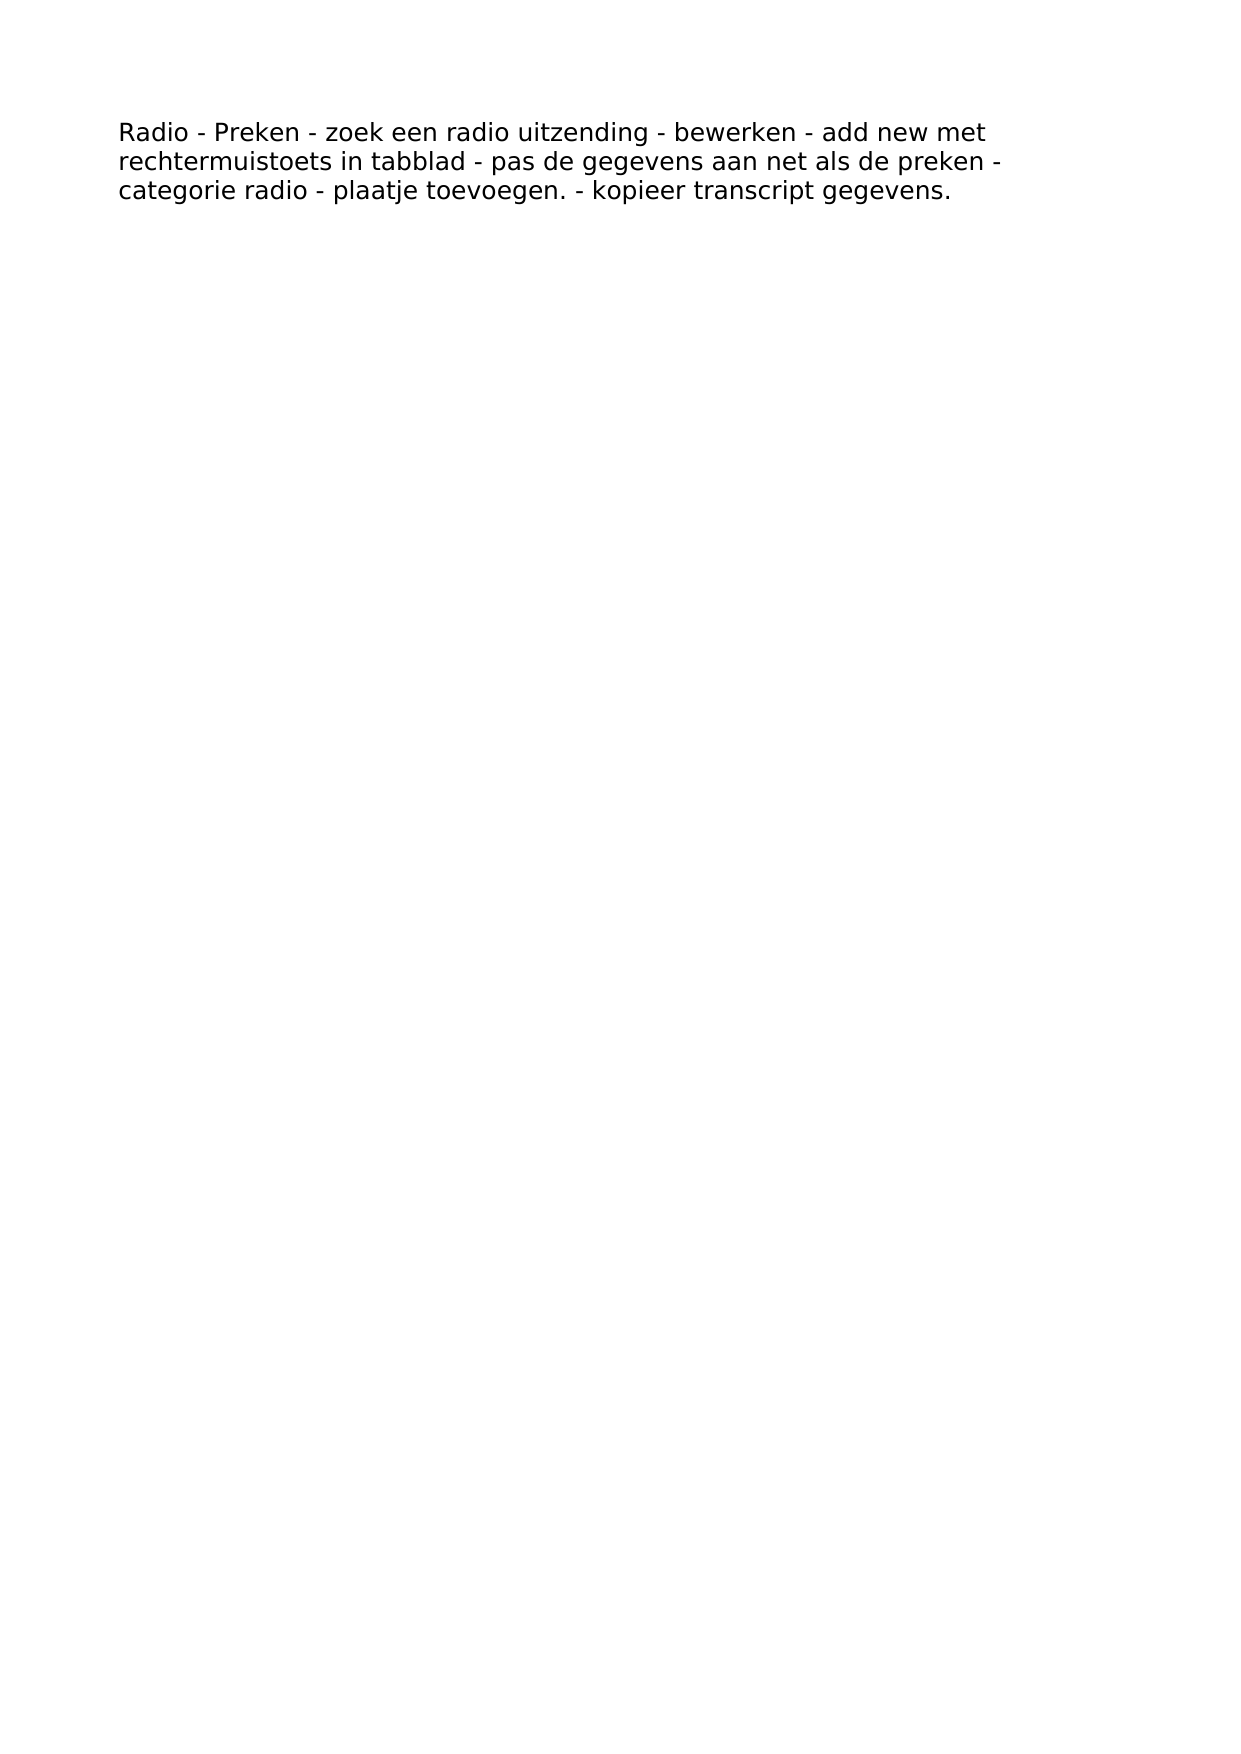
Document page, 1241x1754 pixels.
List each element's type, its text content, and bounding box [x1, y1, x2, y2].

text Radio - Preken - zoek een radio uitzending - bewerken - add new met rechtermuistoets in tabblad - pas de gegevens aan net als de preken - categorie radio - plaatje toevoegen. - kopieer transcript gegevens. [118, 118, 1122, 206]
